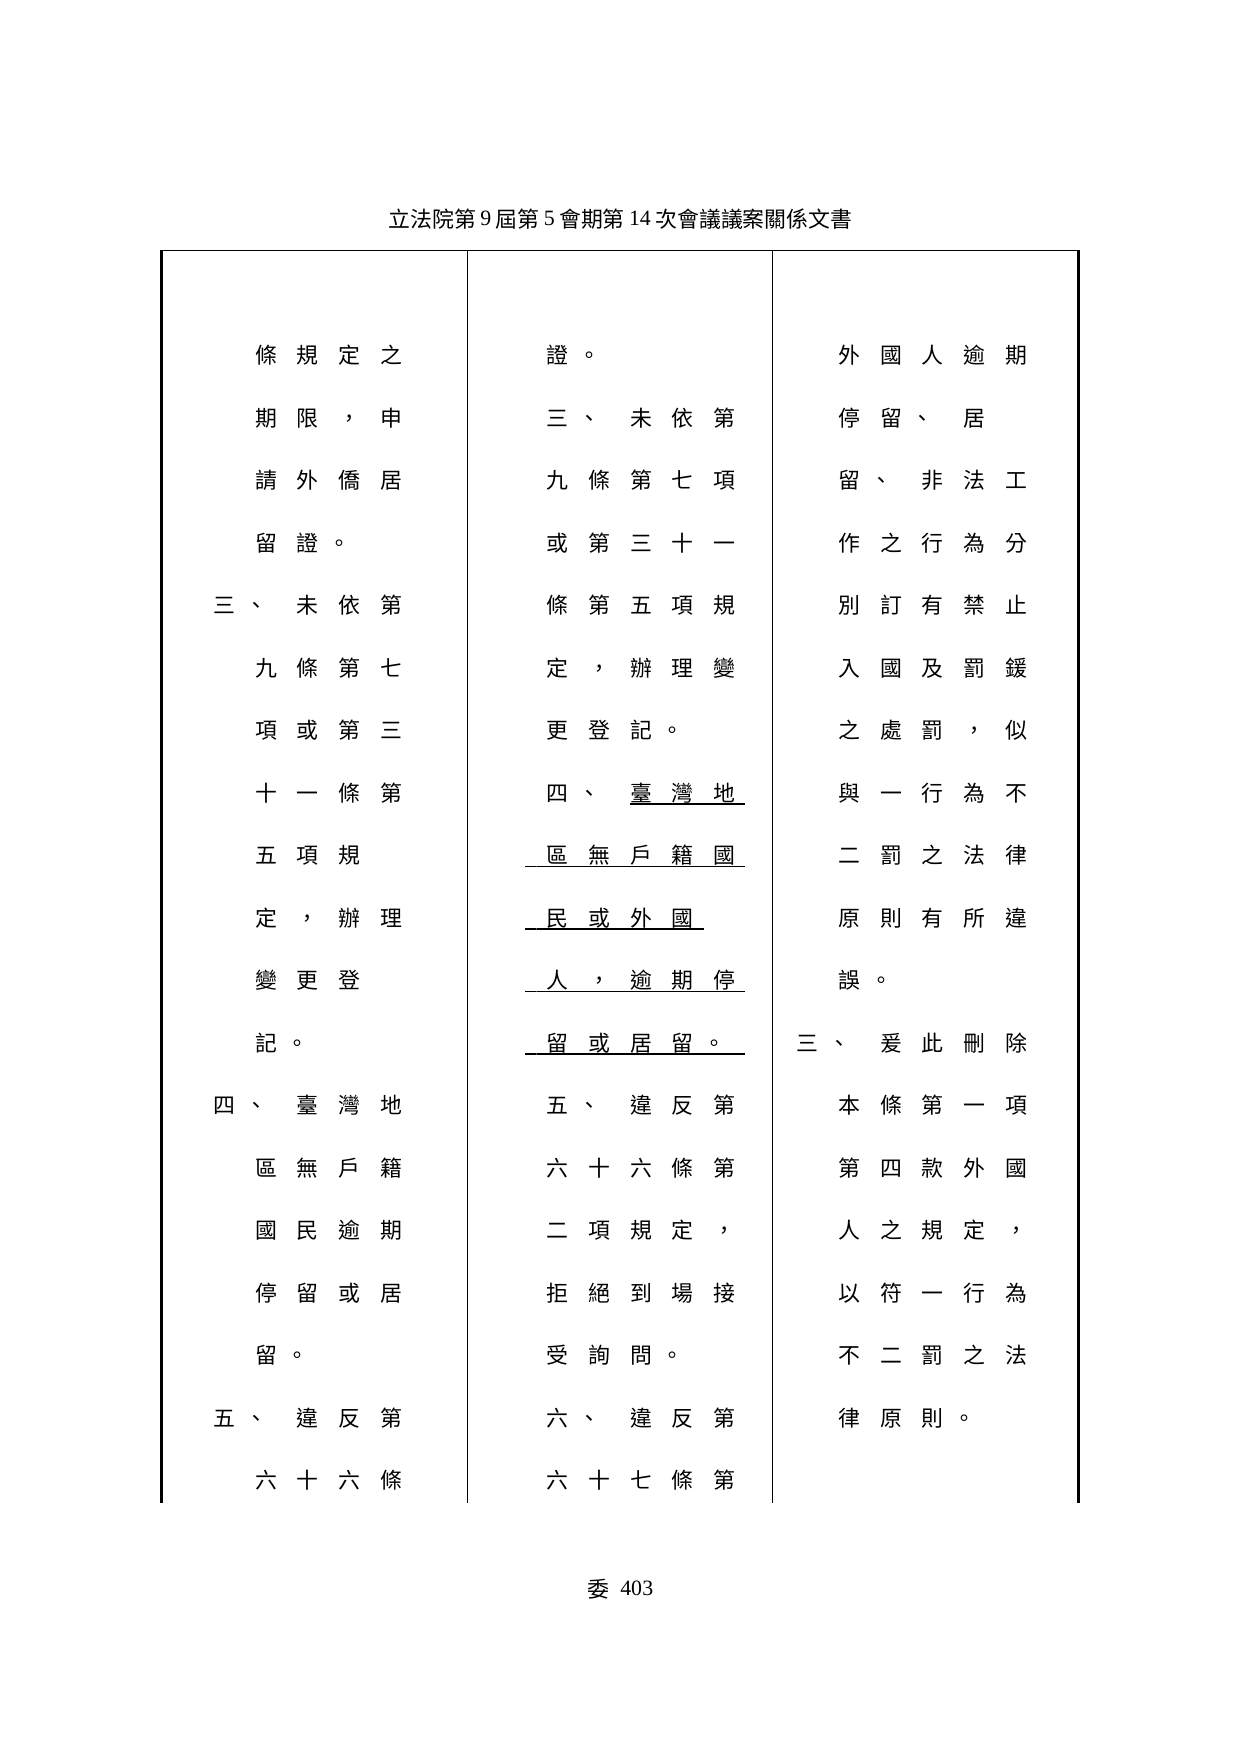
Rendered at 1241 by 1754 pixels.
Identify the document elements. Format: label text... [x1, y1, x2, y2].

table_cell 條規定之期限，申請外僑居留證。 三、未依第九條第七項或第三十一條第五項規定，辦理變更登記。 四、臺灣地區無戶籍國民逾期停留或居留。 五、違反第六十六條 [163, 251, 467, 1503]
table_cell 外國人逾期停留、居留、非法工作之行為分別訂有禁止入國及罰鍰之處罰，似與一行為不二罰之法律原則有所違誤。 三、爰此刪除本條第一項第四款外國人之規定，以符一行為不二罰之法律原則。 [773, 251, 1077, 1503]
table_cell 證。 三、未依第九條第七項或第三十一條第五項規定，辦理變更登記。 四、臺灣地區無戶籍國民或外國人，逾期停留或居留。 五、違反第六十六條第二項規定，拒絕到場接受詢問。 六、違反第六十七條第 [468, 251, 772, 1503]
